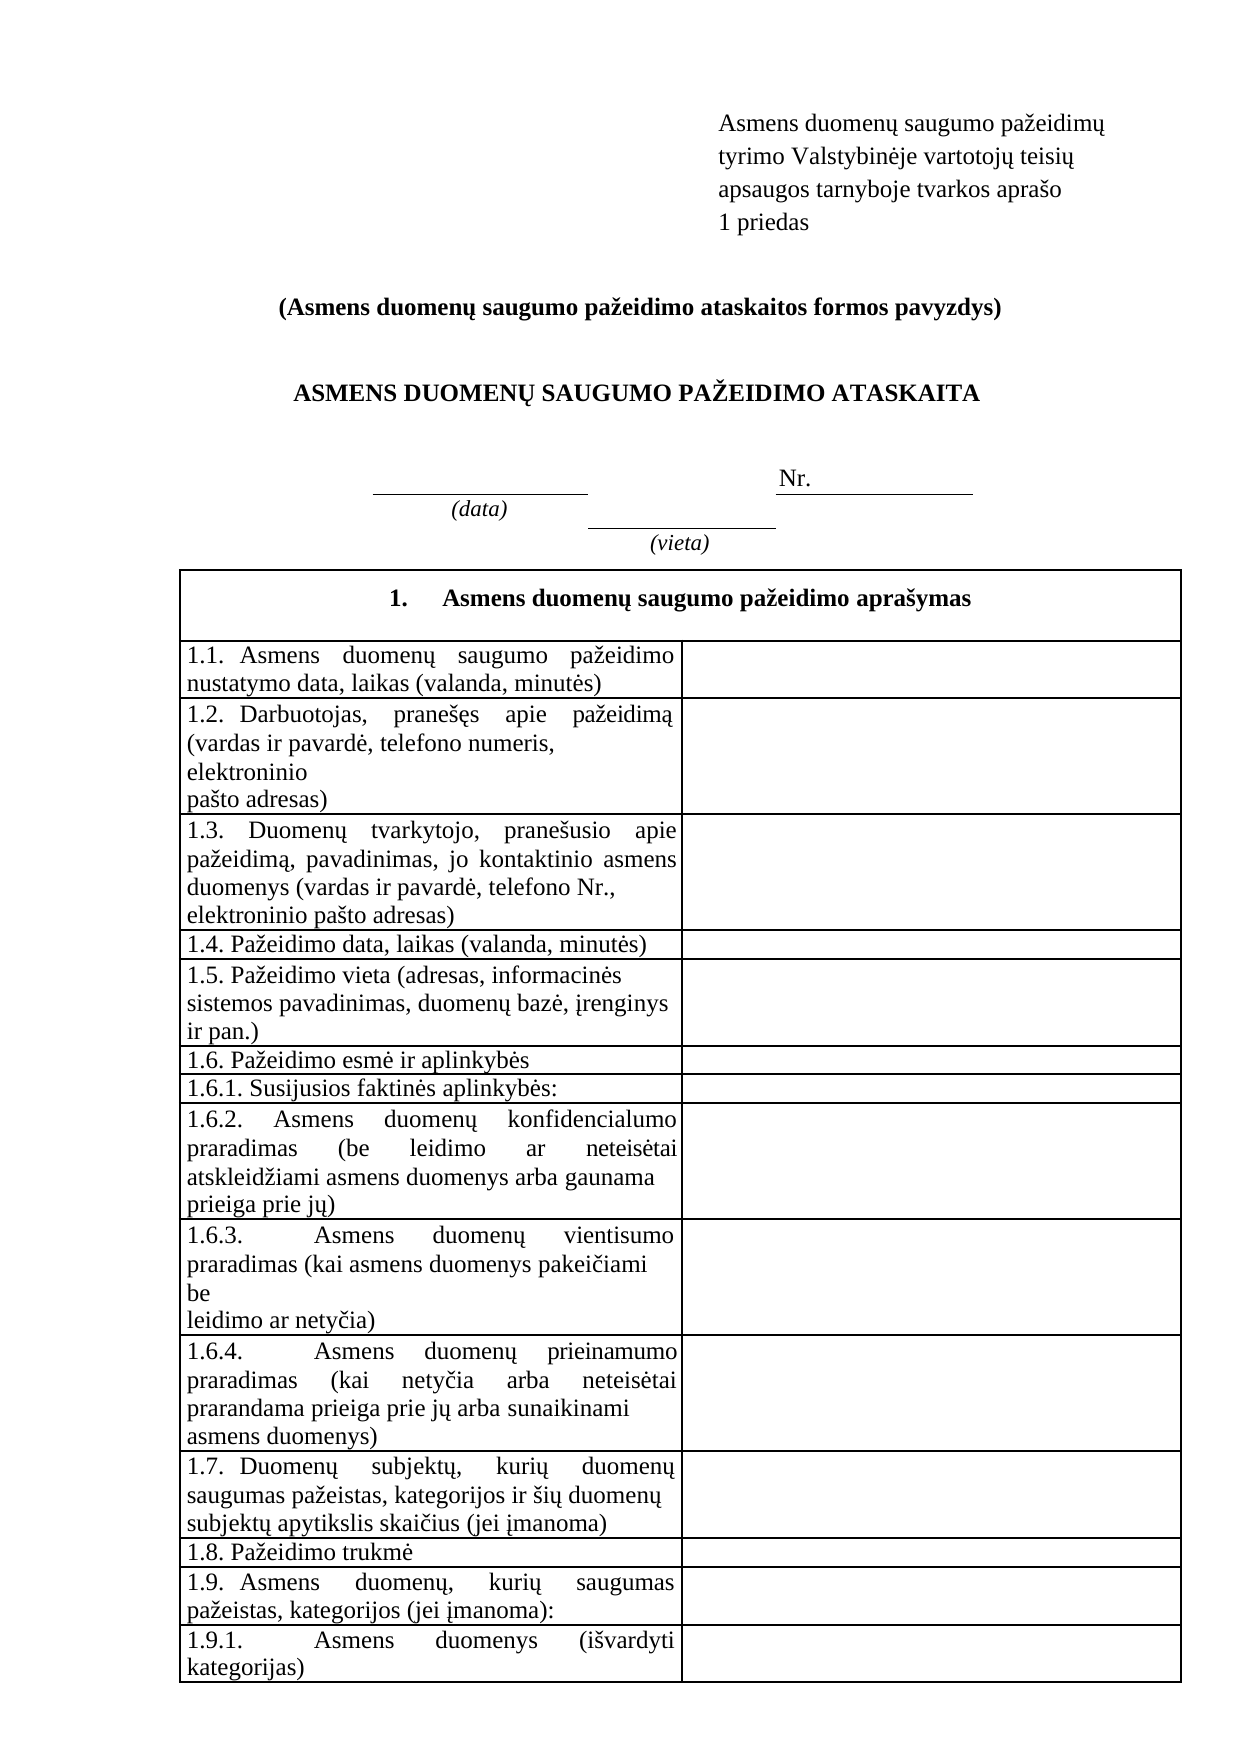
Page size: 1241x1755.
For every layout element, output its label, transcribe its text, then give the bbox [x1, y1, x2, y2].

text (vieta) [167, 529, 1195, 556]
table_header [776, 495, 972, 528]
table_cell [683, 815, 1180, 929]
table_cell 1.8. Pažeidimo trukmė [181, 1539, 681, 1566]
table_cell 1.6.2. Asmens duomenų konfidencialumo praradimas (be leidimo ar neteisėtai atskleidžiami asmens duomenys arba gaunama prieiga prie jų) [181, 1104, 681, 1218]
text Asmens duomenų saugumo pažeidimų [718, 108, 1107, 137]
table_cell [683, 699, 1180, 813]
table_cell [683, 1568, 1180, 1624]
table_cell [683, 1539, 1180, 1566]
table_cell [683, 1075, 1180, 1102]
table_cell [683, 960, 1180, 1045]
table_cell 1.4. Pažeidimo data, laikas (valanda, minutės) [181, 931, 681, 958]
text tyrimo Valstybinėje vartotojų teisių [718, 141, 1107, 170]
table_header [588, 494, 776, 528]
table_cell 1.2. Darbuotojas, pranešęs apie pažeidimą (vardas ir pavardė, telefono numeris, elektroninio pašto adresas) [181, 699, 681, 813]
table_cell [683, 1220, 1180, 1334]
table_cell [683, 1626, 1180, 1681]
table_cell [683, 1336, 1180, 1450]
table_cell 1.7. Duomenų subjektų, kurių duomenų saugumas pažeistas, kategorijos ir šių duomenų subjektų apytikslis skaičius (jei įmanoma) [181, 1452, 681, 1537]
table_cell [683, 1047, 1180, 1073]
table_header (data) [373, 495, 588, 528]
table_cell 1.3. Duomenų tvarkytojo, pranešusio apie pažeidimą, pavadinimas, jo kontaktinio asmens duomenys (vardas ir pavardė, telefono Nr., elektroninio pašto adresas) [181, 815, 681, 929]
table_cell 1.6.3. Asmens duomenų vientisumo praradimas (kai asmens duomenys pakeičiami be leidimo ar netyčia) [181, 1220, 681, 1334]
table_cell 1.5. Pažeidimo vieta (adresas, informacinės sistemos pavadinimas, duomenų bazė, įrenginys ir pan.) [181, 960, 681, 1045]
table_cell 1.6.1. Susijusios faktinės aplinkybės: [181, 1075, 681, 1102]
table_cell 1.6.4. Asmens duomenų prieinamumo praradimas (kai netyčia arba neteisėtai prarandama prieiga prie jų arba sunaikinami asmens duomenys) [181, 1336, 681, 1450]
table_cell 1.1. Asmens duomenų saugumo pažeidimo nustatymo data, laikas (valanda, minutės) [181, 642, 681, 697]
table_cell 1.9. Asmens duomenų, kurių saugumas pažeistas, kategorijos (jei įmanoma): [181, 1568, 681, 1624]
table_cell 1.6. Pažeidimo esmė ir aplinkybės [181, 1047, 681, 1073]
table_cell 1.9.1. Asmens duomenys (išvardyti kategorijas) [181, 1626, 681, 1681]
text (Asmens duomenų saugumo pažeidimo ataskaitos formos pavyzdys) [167, 292, 1107, 321]
text 1 priedas [718, 207, 1107, 236]
table_cell [683, 931, 1180, 958]
text ASMENS DUOMENŲ SAUGUMO PAŽEIDIMO ATASKAITA [167, 378, 1107, 407]
table_cell [683, 642, 1180, 697]
table_cell [683, 1104, 1180, 1218]
text apsaugos tarnyboje tvarkos aprašo [718, 174, 1107, 203]
table_header 1. Asmens duomenų saugumo pažeidimo aprašymas [181, 571, 1180, 639]
text Nr. [167, 463, 1107, 492]
table_cell [683, 1452, 1180, 1537]
